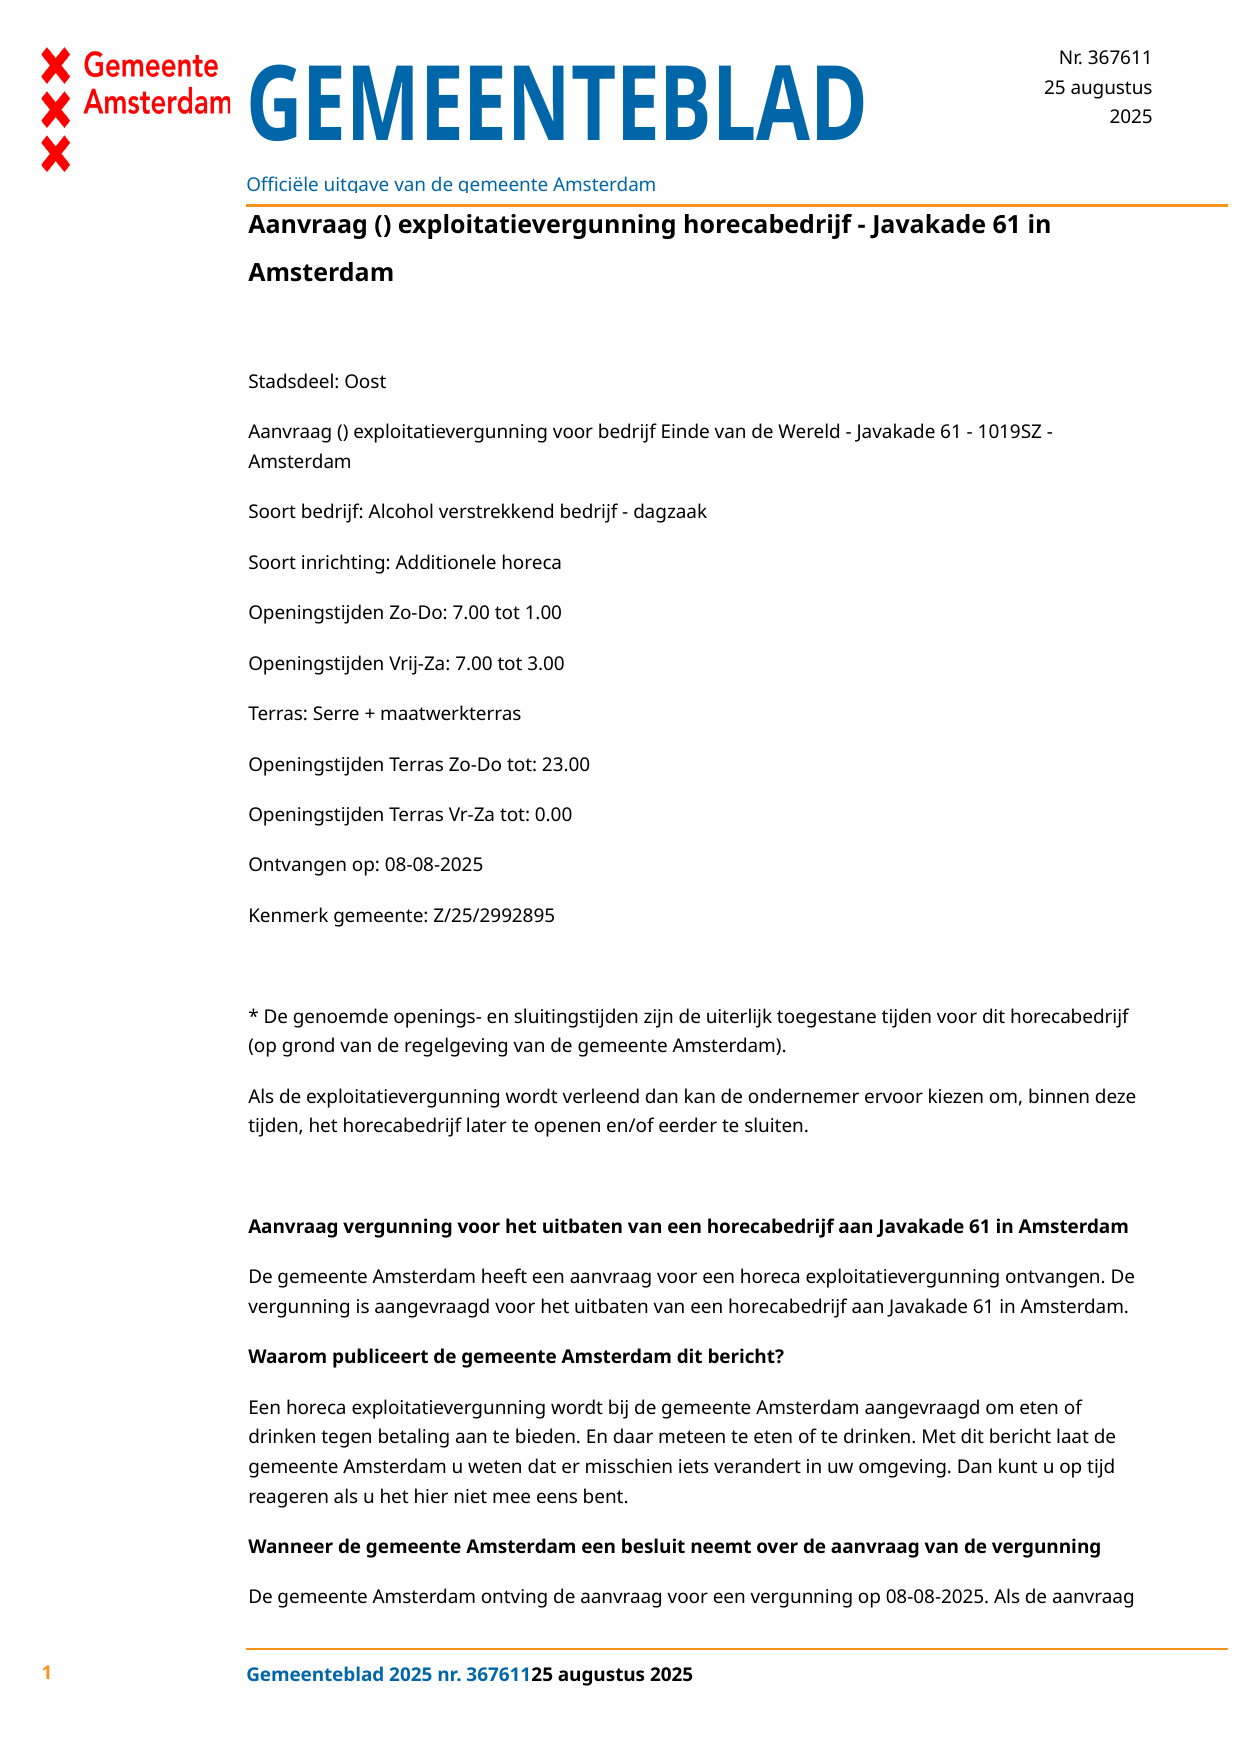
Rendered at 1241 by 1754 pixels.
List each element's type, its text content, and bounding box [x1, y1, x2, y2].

text Stadsdeel: Oost [248, 368, 1152, 394]
text Aanvraag () exploitatievergunning voor bedrijf Einde van de Wereld - Javakade 61 - 1019SZ - Amsterdam [248, 419, 1152, 474]
text Openingstijden Vrij-Za: 7.00 tot 3.00 [248, 650, 1152, 676]
text Aanvraag vergunning voor het uitbaten van een horecabedrijf aan Javakade 61 in Amsterdam [248, 1213, 1152, 1239]
text Soort inrichting: Additionele horeca [248, 549, 1152, 575]
text Openingstijden Zo-Do: 7.00 tot 1.00 [248, 599, 1152, 625]
text Kenmerk gemeente: Z/25/2992895 [248, 902, 1152, 928]
text Aanvraag () exploitatievergunning horecabedrijf - Javakade 61 in Amsterdam [248, 207, 1152, 288]
text Als de exploitatievergunning wordt verleend dan kan de ondernemer ervoor kiezen om, binnen deze tijden, het horecabedrijf later te openen en/of eerder te sluiten. [248, 1083, 1152, 1138]
text Een horeca exploitatievergunning wordt bij de gemeente Amsterdam aangevraagd om eten of drinken tegen betaling aan te bieden. En daar meteen te eten of te drinken. Met dit bericht laat de gemeente Amsterdam u weten dat er misschien iets verandert in uw omgeving. Dan kunt u op tijd reageren als u het hier niet mee eens bent. [248, 1394, 1152, 1509]
text * De genoemde openings- en sluitingstijden zijn de uiterlijk toegestane tijden voor dit horecabedrijf (op grond van de regelgeving van de gemeente Amsterdam). [248, 1003, 1152, 1058]
text Terras: Serre + maatwerkterras [248, 700, 1152, 726]
picture [41, 47, 231, 172]
text De gemeente Amsterdam ontving de aanvraag voor een vergunning op 08-08-2025. Als de aanvraag [248, 1584, 1152, 1609]
text Wanneer de gemeente Amsterdam een besluit neemt over de aanvraag van de vergunning [248, 1533, 1152, 1559]
text Waarom publiceert de gemeente Amsterdam dit bericht? [248, 1344, 1152, 1369]
text Ontvangen op: 08-08-2025 [248, 852, 1152, 877]
text De gemeente Amsterdam heeft een aanvraag voor een horeca exploitatievergunning ontvangen. De vergunning is aangevraagd voor het uitbaten van een horecabedrijf aan Javakade 61 in Amsterdam. [248, 1264, 1152, 1319]
text Openingstijden Terras Zo-Do tot: 23.00 [248, 751, 1152, 777]
text Soort bedrijf: Alcohol verstrekkend bedrijf - dagzaak [248, 499, 1152, 524]
text Openingstijden Terras Vr-Za tot: 0.00 [248, 801, 1152, 827]
